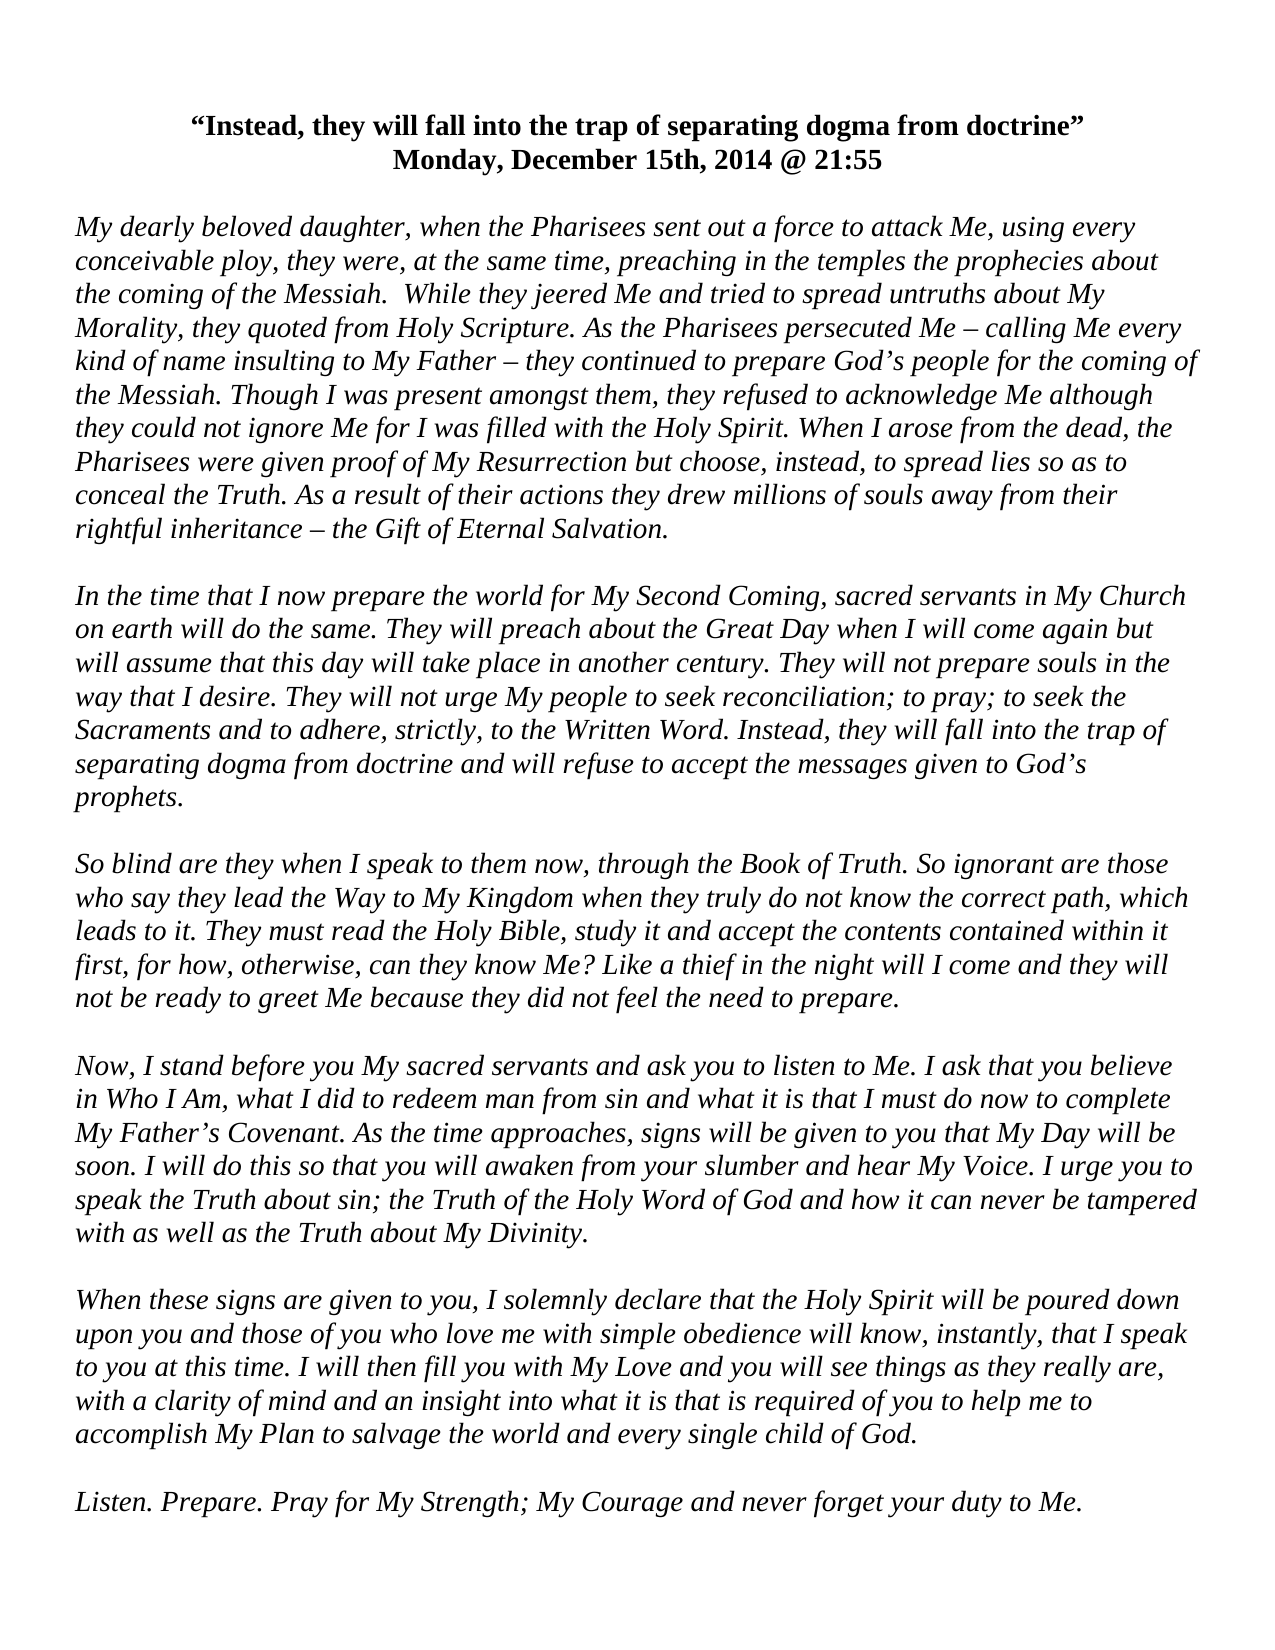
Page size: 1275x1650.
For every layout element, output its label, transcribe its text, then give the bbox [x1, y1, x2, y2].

text When these signs are given to you, I solemnly declare that the Holy Spirit will be poured down upon you and those of you who love me with simple obedience will know, instantly, that I speak to you at this time. I will then fill you with My Love and you will see things as they really are, with a clarity of mind and an insight into what it is that is required of you to help me to accomplish My Plan to salvage the world and every single child of God. [75, 1282, 1200, 1450]
text Now, I stand before you My sacred servants and ask you to listen to Me. I ask that you believe in Who I Am, what I did to redeem man from sin and what it is that I must do now to complete My Father’s Covenant. As the time approaches, signs will be given to you that My Day will be soon. I will do this so that you will awaken from your slumber and hear My Voice. I urge you to speak the Truth about sin; the Truth of the Holy Word of God and how it can never be tampered with as well as the Truth about My Divinity. [75, 1048, 1200, 1249]
text Listen. Prepare. Pray for My Strength; My Courage and never forget your duty to Me. [75, 1484, 1200, 1517]
text My dearly beloved daughter, when the Pharisees sent out a force to attack Me, using every conceivable ploy, they were, at the same time, preaching in the temples the prophecies about the coming of the Messiah. While they jeered Me and tried to spread untruths about My Morality, they quoted from Holy Scripture. As the Pharisees persecuted Me – calling Me every kind of name insulting to My Father – they continued to prepare God’s people for the coming of the Messiah. Though I was present amongst them, they refused to acknowledge Me although they could not ignore Me for I was filled with the Holy Spirit. When I arose from the dead, the Pharisees were given proof of My Resurrection but choose, instead, to spread lies so as to conceal the Truth. As a result of their actions they drew millions of souls away from their rightful inheritance – the Gift of Eternal Salvation. [75, 209, 1200, 544]
text So blind are they when I speak to them now, through the Book of Truth. So ignorant are those who say they lead the Way to My Kingdom when they truly do not know the correct path, which leads to it. They must read the Holy Bible, study it and accept the contents contained within it first, for how, otherwise, can they know Me? Like a thief in the night will I come and they will not be ready to greet Me because they did not feel the need to prepare. [75, 846, 1200, 1014]
text In the time that I now prepare the world for My Second Coming, sacred servants in My Church on earth will do the same. They will preach about the Great Day when I will come again but will assume that this day will take place in another century. They will not prepare souls in the way that I desire. They will not urge My people to seek reconciliation; to pray; to seek the Sacraments and to adhere, strictly, to the Written Word. Instead, they will fall into the trap of separating dogma from doctrine and will refuse to accept the messages given to God’s prophets. [75, 578, 1200, 813]
text “Instead, they will fall into the trap of separating dogma from doctrine” [75, 108, 1200, 142]
text Monday, December 15th, 2014 @ 21:55 [75, 142, 1200, 176]
